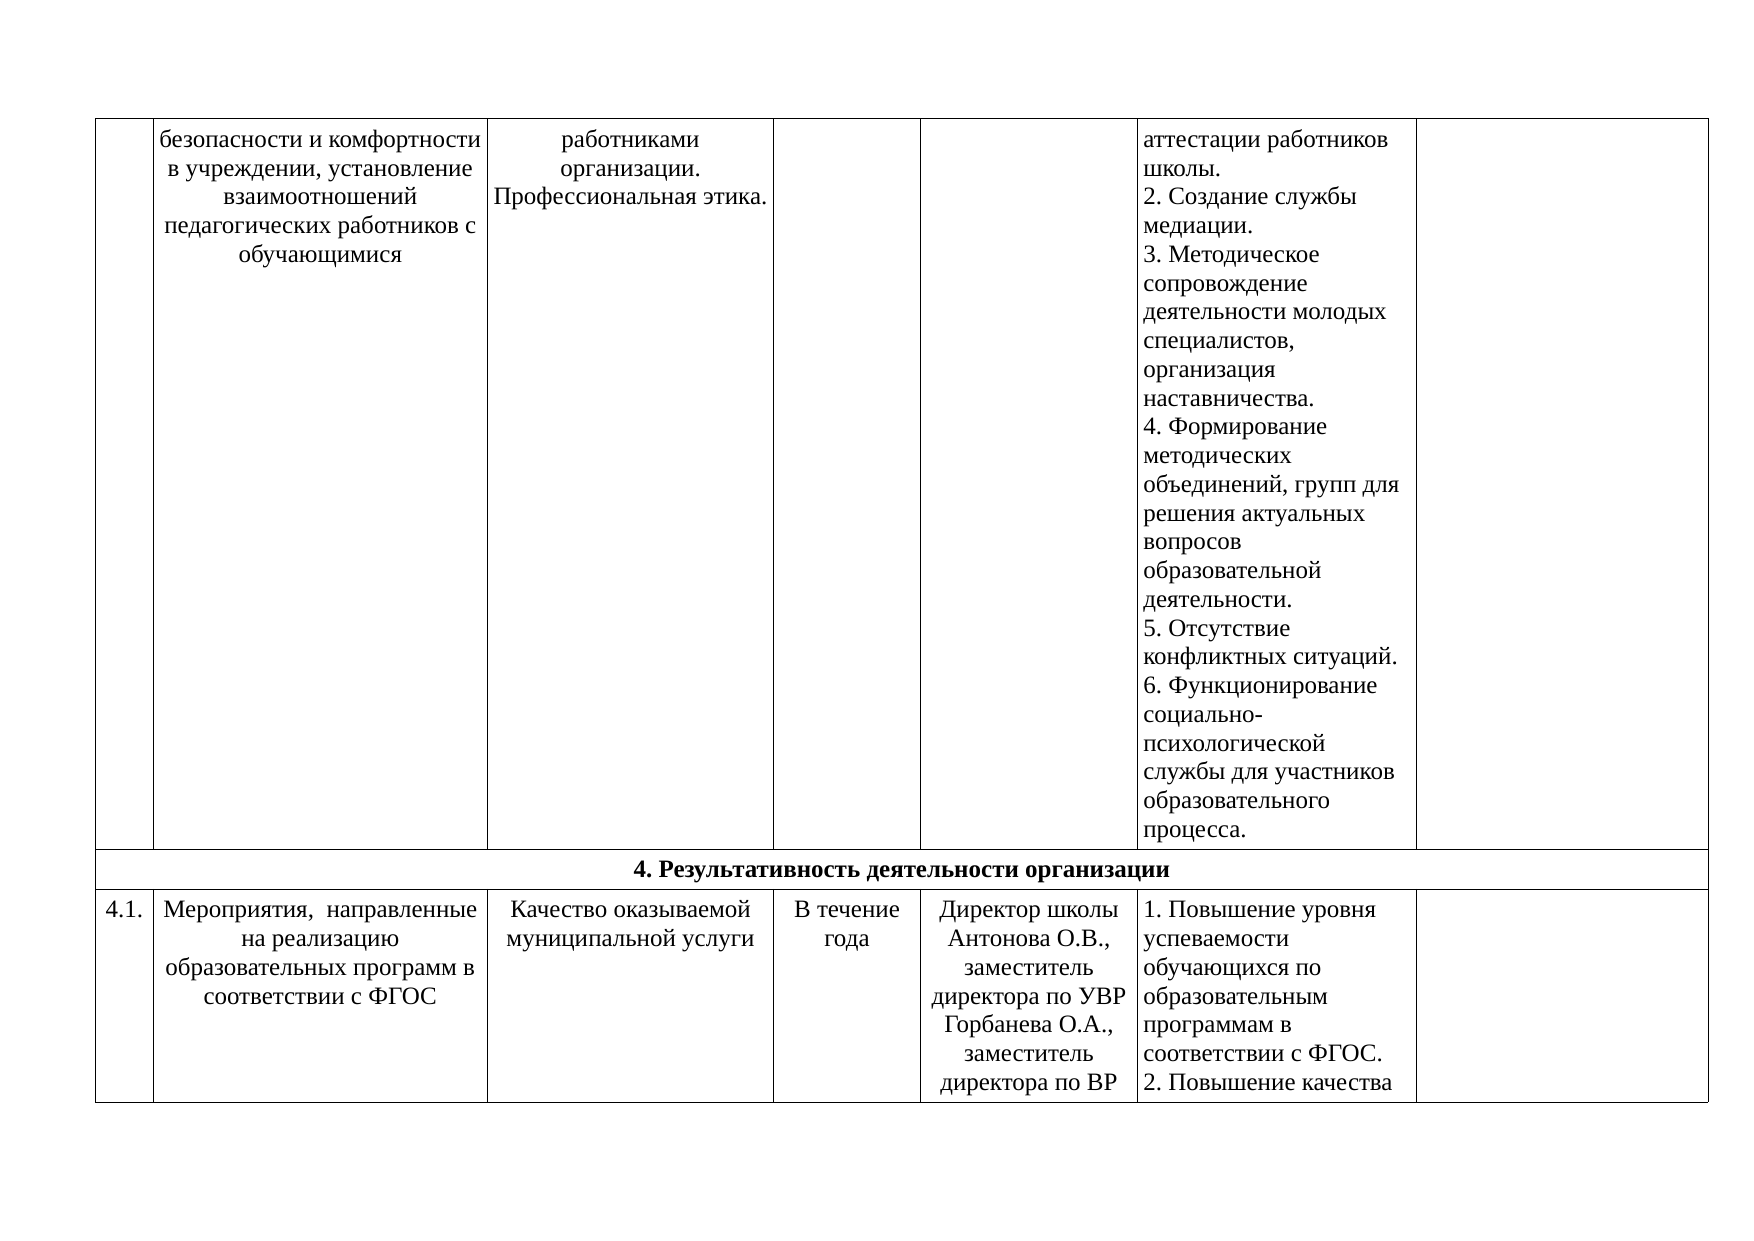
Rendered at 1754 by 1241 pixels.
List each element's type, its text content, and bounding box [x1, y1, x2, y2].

table_cell [96, 119, 153, 848]
table_cell аттестации работников школы. 2. Создание службы медиации. 3. Методическое сопровождение деятельности молодых специалистов, организация наставничества. 4. Формирование методических объединений, групп для решения актуальных вопросов образовательной деятельности. 5. Отсутствие конфликтных ситуаций. 6. Функционирование социально-психологической службы для участников образовательного процесса. [1138, 119, 1416, 848]
table_cell безопасности и комфортности в учреждении, установление взаимоотношений педагогических работников с обучающимися [154, 119, 487, 848]
table_cell Директор школы Антонова О.В., заместитель директора по УВР Горбанева О.А., заместитель директора по ВР [921, 890, 1137, 1102]
table_cell работниками организации. Профессиональная этика. [488, 119, 773, 848]
table_cell [1417, 119, 1708, 848]
table_cell [1417, 890, 1708, 1102]
table_cell 4.1. [96, 890, 153, 1102]
table_cell Мероприятия, направленные на реализацию образовательных программ в соответствии с ФГОС [154, 890, 487, 1102]
table_cell 1. Повышение уровня успеваемости обучающихся по образовательным программам в соответствии с ФГОС. 2. Повышение качества [1138, 890, 1416, 1102]
table_cell [774, 119, 920, 848]
table_cell Качество оказываемой муниципальной услуги [488, 890, 773, 1102]
table_cell 4. Результативность деятельности организации [96, 850, 1708, 889]
table_cell [921, 119, 1137, 848]
table_cell В течение года [774, 890, 920, 1102]
